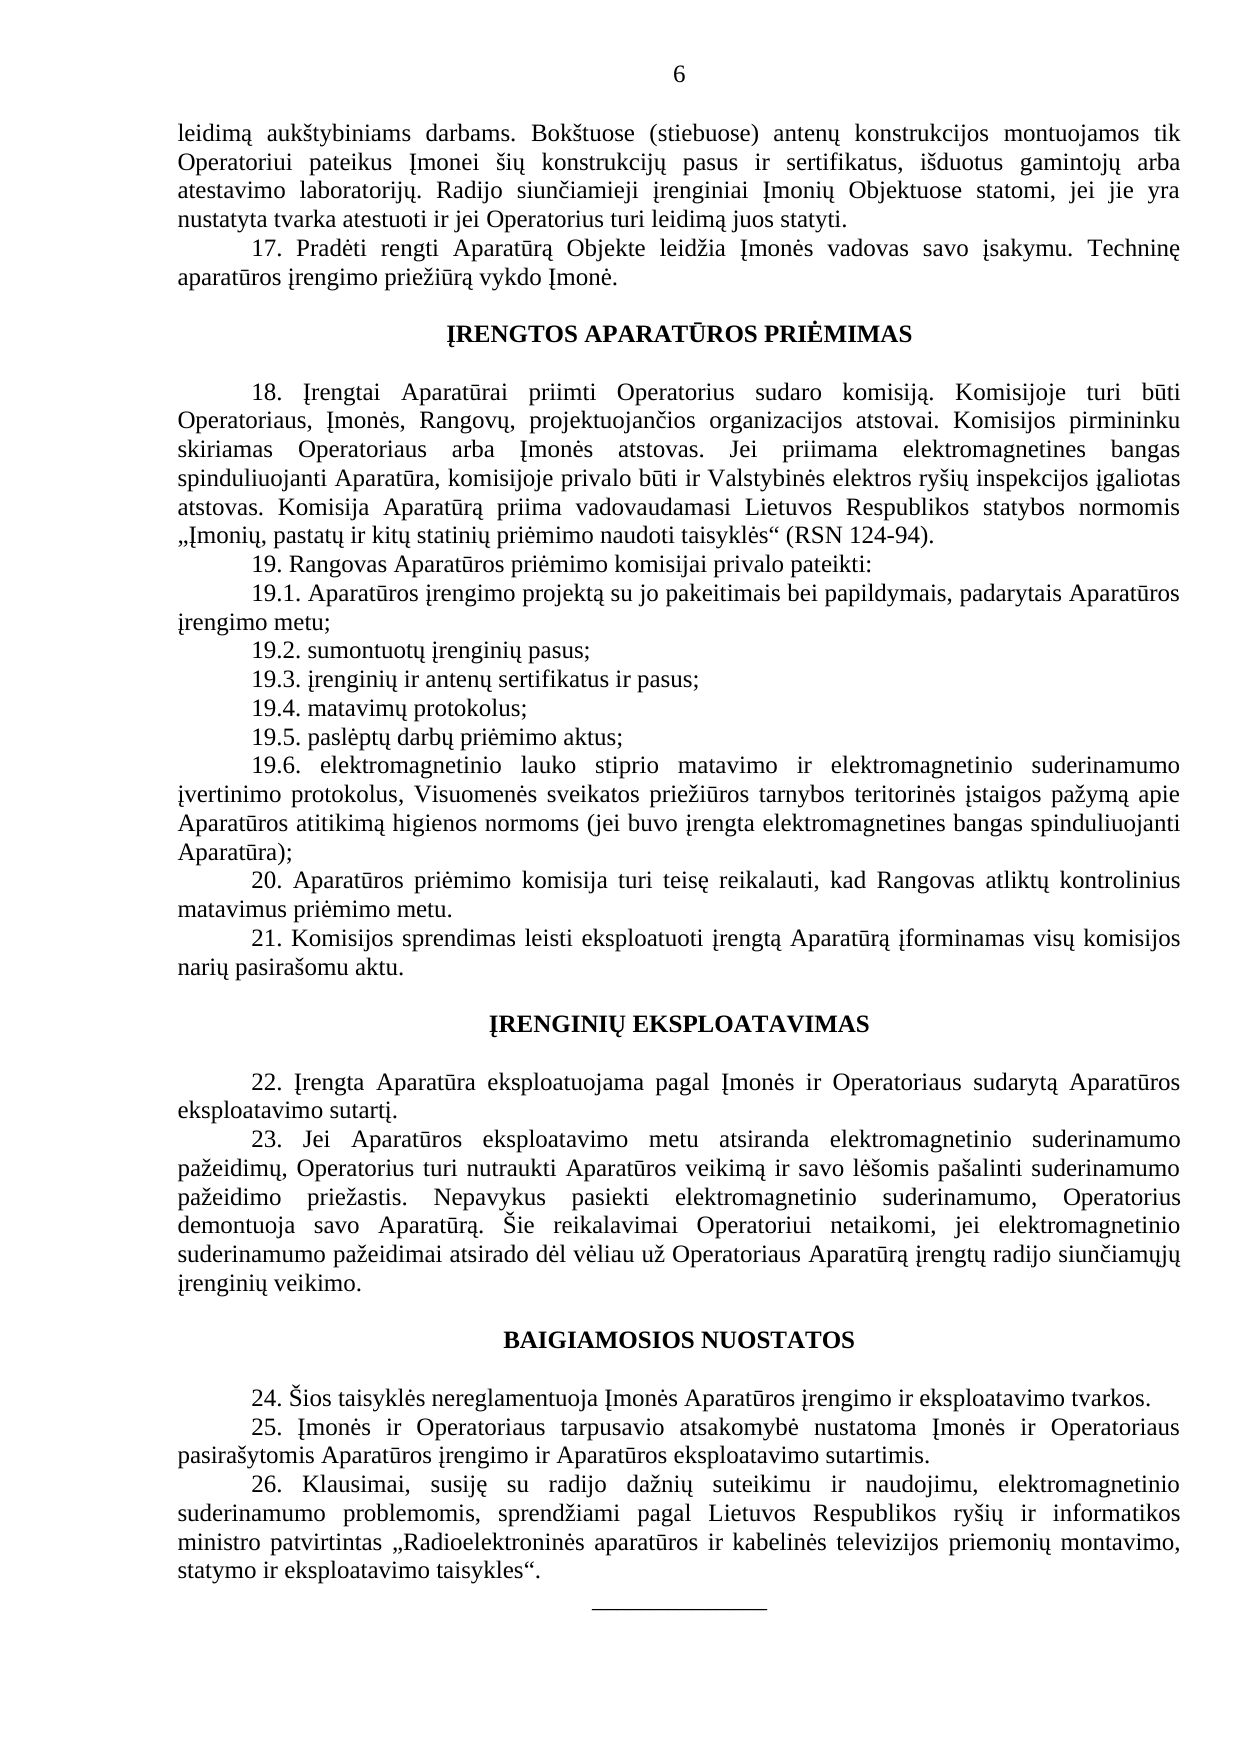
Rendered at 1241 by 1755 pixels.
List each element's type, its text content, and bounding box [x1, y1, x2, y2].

text ĮRENGINIŲ EKSPLOATAVIMAS [177, 1009, 1181, 1038]
text 19.1. Aparatūros įrengimo projektą su jo pakeitimais bei papildymais, padarytais Aparatūros įrengimo metu; [177, 578, 1181, 636]
text 17. Pradėti rengti Aparatūrą Objekte leidžia Įmonės vadovas savo įsakymu. Techninę aparatūros įrengimo priežiūrą vykdo Įmonė. [177, 233, 1181, 291]
text 19. Rangovas Aparatūros priėmimo komisijai privalo pateikti: [177, 549, 1181, 578]
text BAIGIAMOSIOS NUOSTATOS [177, 1326, 1181, 1354]
text 22. Įrengta Aparatūra eksploatuojama pagal Įmonės ir Operatoriaus sudarytą Aparatūros eksploatavimo sutartį. [177, 1067, 1181, 1124]
text 19.3. įrenginių ir antenų sertifikatus ir pasus; [177, 664, 1181, 693]
text 20. Aparatūros priėmimo komisija turi teisę reikalauti, kad Rangovas atliktų kontrolinius matavimus priėmimo metu. [177, 866, 1181, 923]
text ĮRENGTOS APARATŪROS PRIĖMIMAS [177, 319, 1181, 348]
text 25. Įmonės ir Operatoriaus tarpusavio atsakomybė nustatoma Įmonės ir Operatoriaus pasirašytomis Aparatūros įrengimo ir Aparatūros eksploatavimo sutartimis. [177, 1412, 1181, 1469]
text ______________ [177, 1584, 1181, 1613]
text 26. Klausimai, susiję su radijo dažnių suteikimu ir naudojimu, elektromagnetinio suderinamumo problemomis, sprendžiami pagal Lietuvos Respublikos ryšių ir informatikos ministro patvirtintas „Radioelektroninės aparatūros ir kabelinės televizijos priemonių montavimo, statymo ir eksploatavimo taisykles“. [177, 1469, 1181, 1584]
text 24. Šios taisyklės nereglamentuoja Įmonės Aparatūros įrengimo ir eksploatavimo tvarkos. [177, 1383, 1181, 1412]
text 23. Jei Aparatūros eksploatavimo metu atsiranda elektromagnetinio suderinamumo pažeidimų, Operatorius turi nutraukti Aparatūros veikimą ir savo lėšomis pašalinti suderinamumo pažeidimo priežastis. Nepavykus pasiekti elektromagnetinio suderinamumo, Operatorius demontuoja savo Aparatūrą. Šie reikalavimai Operatoriui netaikomi, jei elektromagnetinio suderinamumo pažeidimai atsirado dėl vėliau už Operatoriaus Aparatūrą įrengtų radijo siunčiamųjų įrenginių veikimo. [177, 1124, 1181, 1297]
text 19.6. elektromagnetinio lauko stiprio matavimo ir elektromagnetinio suderinamumo įvertinimo protokolus, Visuomenės sveikatos priežiūros tarnybos teritorinės įstaigos pažymą apie Aparatūros atitikimą higienos normoms (jei buvo įrengta elektromagnetines bangas spinduliuojanti Aparatūra); [177, 751, 1181, 866]
text 19.2. sumontuotų įrenginių pasus; [177, 636, 1181, 664]
text 19.5. paslėptų darbų priėmimo aktus; [177, 722, 1181, 751]
text 21. Komisijos sprendimas leisti eksploatuoti įrengtą Aparatūrą įforminamas visų komisijos narių pasirašomu aktu. [177, 923, 1181, 981]
text 19.4. matavimų protokolus; [177, 693, 1181, 722]
text 18. Įrengtai Aparatūrai priimti Operatorius sudaro komisiją. Komisijoje turi būti Operatoriaus, Įmonės, Rangovų, projektuojančios organizacijos atstovai. Komisijos pirmininku skiriamas Operatoriaus arba Įmonės atstovas. Jei priimama elektromagnetines bangas spinduliuojanti Aparatūra, komisijoje privalo būti ir Valstybinės elektros ryšių inspekcijos įgaliotas atstovas. Komisija Aparatūrą priima vadovaudamasi Lietuvos Respublikos statybos normomis „Įmonių, pastatų ir kitų statinių priėmimo naudoti taisyklės“ (RSN 124-94). [177, 377, 1181, 549]
text leidimą aukštybiniams darbams. Bokštuose (stiebuose) antenų konstrukcijos montuojamos tik Operatoriui pateikus Įmonei šių konstrukcijų pasus ir sertifikatus, išduotus gamintojų arba atestavimo laboratorijų. Radijo siunčiamieji įrenginiai Įmonių Objektuose statomi, jei jie yra nustatyta tvarka atestuoti ir jei Operatorius turi leidimą juos statyti. [177, 118, 1181, 233]
